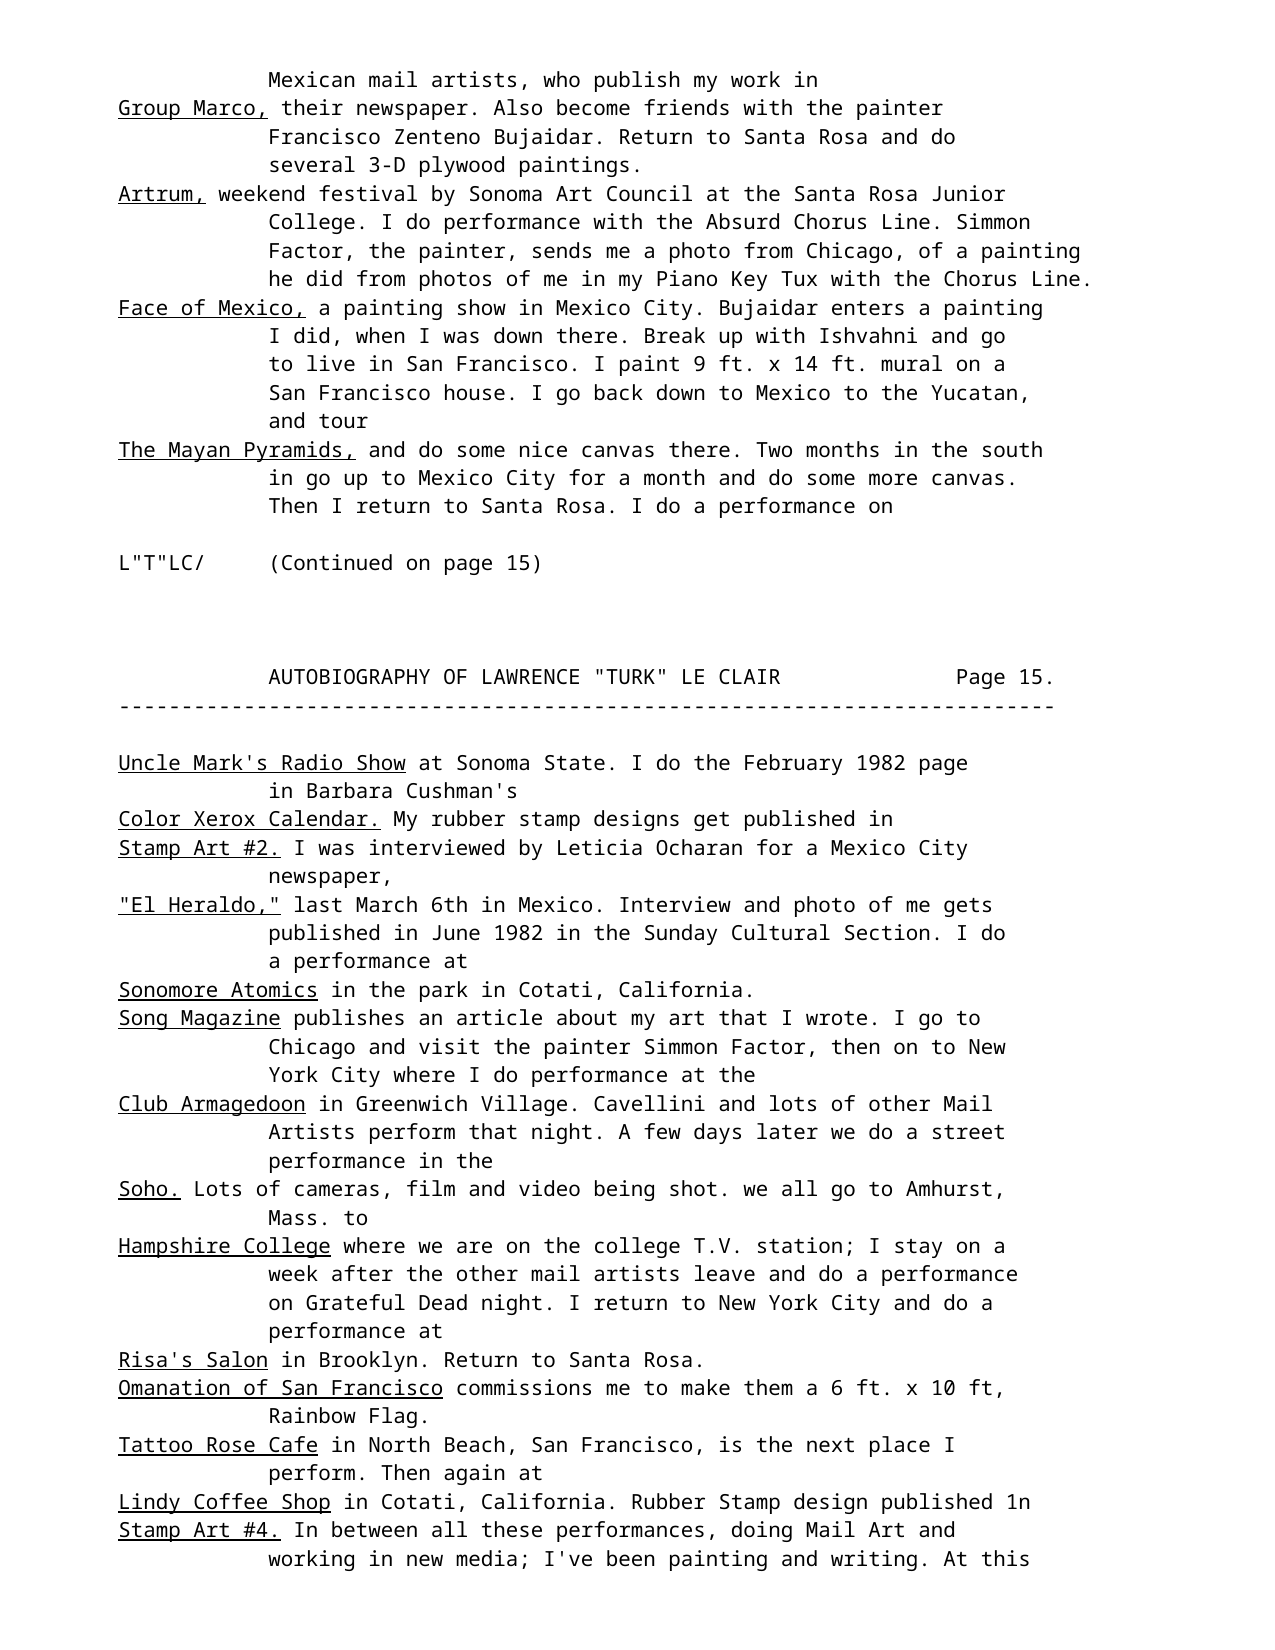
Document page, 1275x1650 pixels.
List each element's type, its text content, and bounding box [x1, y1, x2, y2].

text Soho. Lots of cameras, film and video being shot. we all go to Amhurst, [118, 1174, 1195, 1203]
text Tattoo Rose Cafe in North Beach, San Francisco, is the next place I [118, 1430, 1195, 1458]
text Omanation of San Francisco commissions me to make them a 6 ft. x 10 ft, [118, 1373, 1195, 1402]
text Artists perform that night. A few days later we do a street [268, 1117, 1195, 1146]
text Club Armagedoon in Greenwich Village. Cavellini and lots of other Mail [118, 1089, 1195, 1117]
text perform. Then again at [268, 1458, 1195, 1487]
text Song Magazine publishes an article about my art that I wrote. I go to [118, 1003, 1195, 1032]
text I did, when I was down there. Break up with Ishvahni and go [268, 321, 1195, 349]
text a performance at [268, 947, 1195, 975]
text Rainbow Flag. [268, 1402, 1195, 1430]
text York City where I do performance at the [268, 1060, 1195, 1089]
text Factor, the painter, sends me a photo from Chicago, of a painting [268, 236, 1195, 264]
text Face of Mexico, a painting show in Mexico City. Bujaidar enters a painting [118, 293, 1195, 321]
text Francisco Zenteno Bujaidar. Return to Santa Rosa and do [268, 122, 1195, 150]
text Lindy Coffee Shop in Cotati, California. Rubber Stamp design published 1n [118, 1487, 1195, 1515]
text newspaper, [268, 861, 1195, 890]
text Mass. to [268, 1203, 1195, 1231]
text Risa's Salon in Brooklyn. Return to Santa Rosa. [118, 1345, 1195, 1373]
text he did from photos of me in my Piano Key Tux with the Chorus Line. [268, 264, 1195, 293]
text and tour [268, 406, 1195, 435]
text to live in San Francisco. I paint 9 ft. x 14 ft. mural on a [268, 349, 1195, 378]
text working in new media; I've been painting and writing. At this [268, 1544, 1195, 1572]
text Mexican mail artists, who publish my work in [268, 65, 1195, 93]
text published in June 1982 in the Sunday Cultural Section. I do [268, 918, 1195, 947]
text Stamp Art #4. In between all these performances, doing Mail Art and [118, 1515, 1195, 1544]
text in Barbara Cushman's [268, 776, 1195, 804]
text Artrum, weekend festival by Sonoma Art Council at the Santa Rosa Junior [118, 179, 1195, 207]
text on Grateful Dead night. I return to New York City and do a [268, 1288, 1195, 1316]
text L"T"LC/ (Continued on page 15) [118, 548, 1195, 577]
text Uncle Mark's Radio Show at Sonoma State. I do the February 1982 page [118, 748, 1195, 776]
text Chicago and visit the painter Simmon Factor, then on to New [268, 1032, 1195, 1060]
text College. I do performance with the Absurd Chorus Line. Simmon [268, 207, 1195, 236]
text AUTOBIOGRAPHY OF LAWRENCE "TURK" LE CLAIR Page 15. [118, 662, 1195, 691]
text in go up to Mexico City for a month and do some more canvas. [268, 463, 1195, 492]
text week after the other mail artists leave and do a performance [268, 1259, 1195, 1288]
text Sonomore Atomics in the park in Cotati, California. [118, 975, 1195, 1003]
text performance at [268, 1316, 1195, 1345]
text Then I return to Santa Rosa. I do a performance on [268, 492, 1195, 520]
text Group Marco, their newspaper. Also become friends with the painter [118, 93, 1195, 122]
text The Mayan Pyramids, and do some nice canvas there. Two months in the south [118, 435, 1195, 463]
text performance in the [268, 1146, 1195, 1174]
text Hampshire College where we are on the college T.V. station; I stay on a [118, 1231, 1195, 1259]
text several 3-D plywood paintings. [268, 150, 1195, 179]
text "El Heraldo," last March 6th in Mexico. Interview and photo of me gets [118, 890, 1195, 918]
text --------------------------------------------------------------------------- [118, 691, 1195, 719]
text Stamp Art #2. I was interviewed by Leticia Ocharan for a Mexico City [118, 833, 1195, 861]
text Color Xerox Calendar. My rubber stamp designs get published in [118, 804, 1195, 833]
text San Francisco house. I go back down to Mexico to the Yucatan, [268, 378, 1195, 406]
